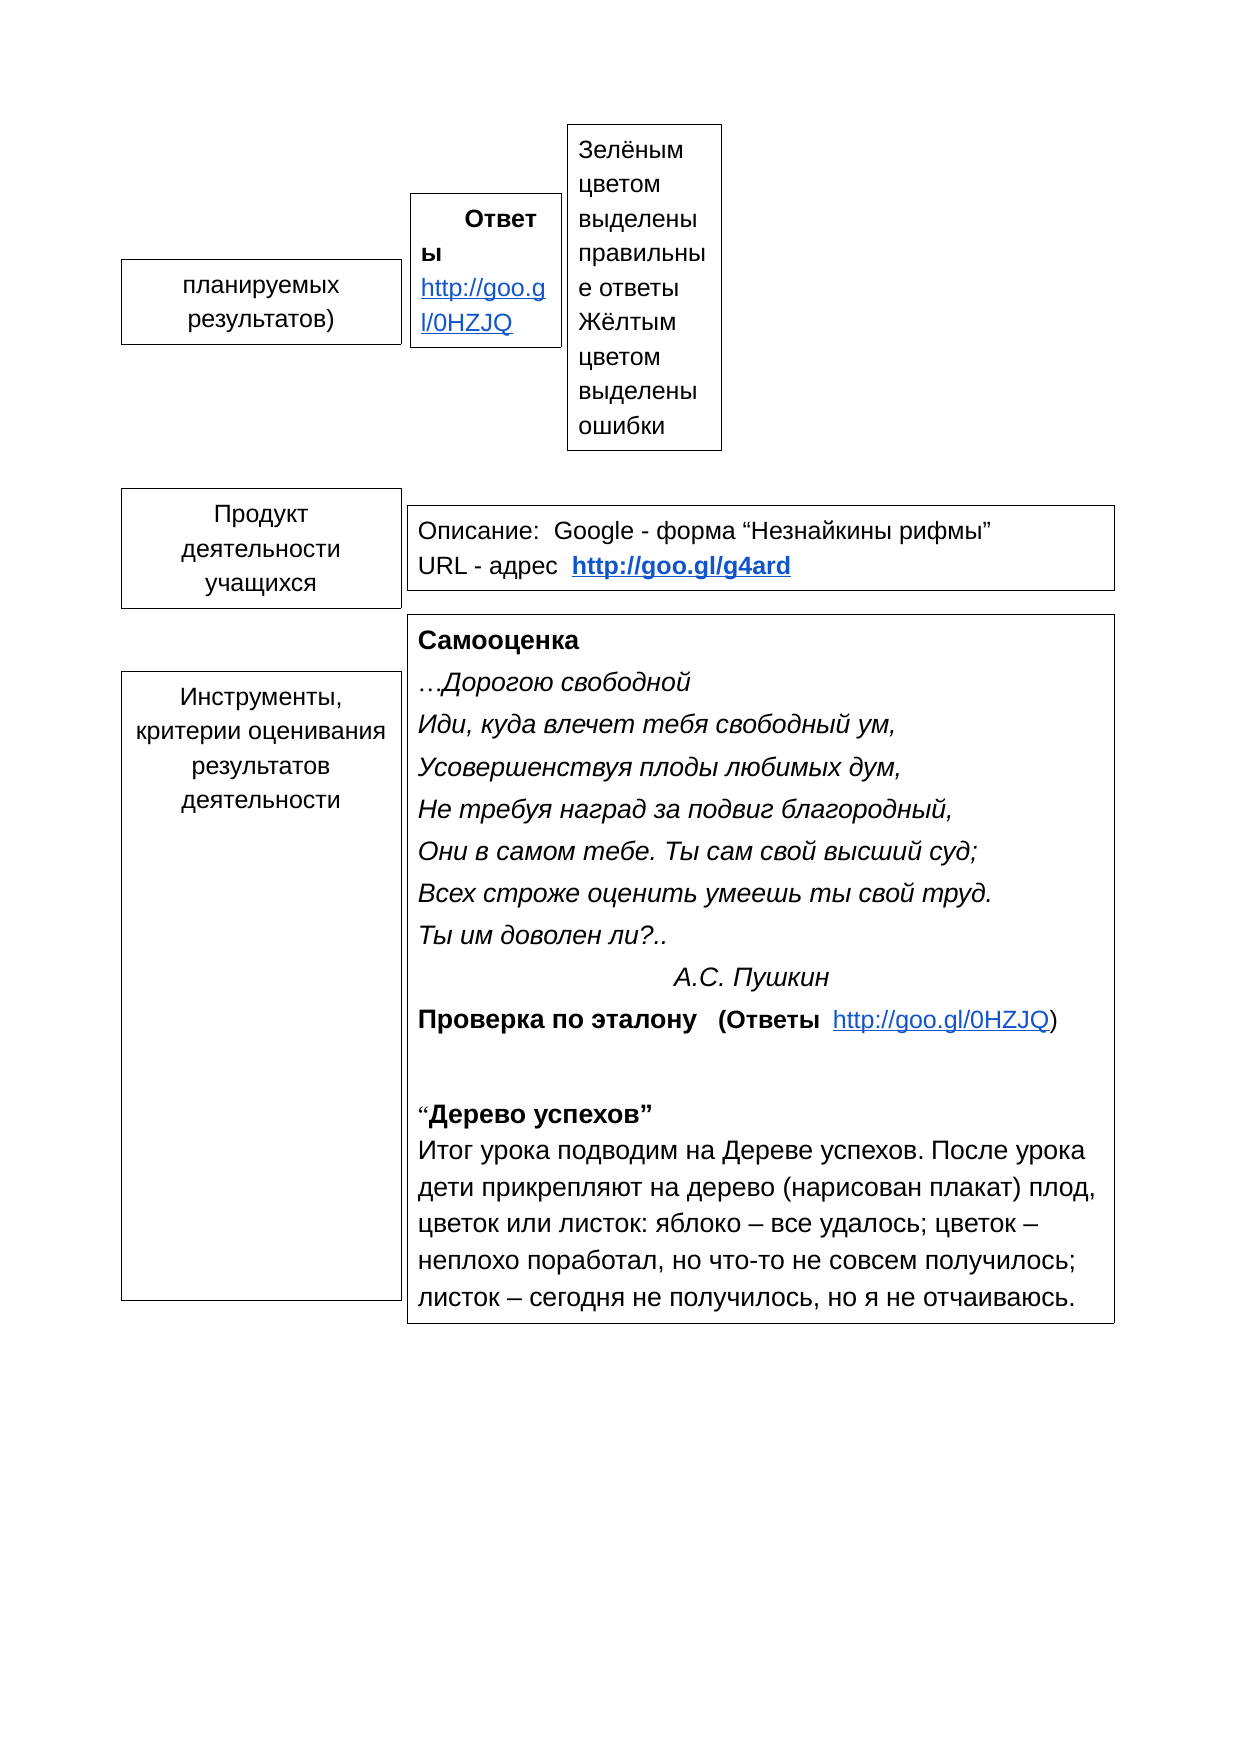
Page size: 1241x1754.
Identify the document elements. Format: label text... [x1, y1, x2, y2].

table_cell планируемых результатов) [118, 118, 404, 485]
table_cell Инструменты, критерии оценивания результатов деятельности [118, 611, 404, 1360]
table_cell Ответы http://goo.gl/0HZJQ [407, 121, 564, 453]
table_cell Самооценка …Дорогою свободной Иди, куда влечет тебя свободный ум, Усовершенствуя плоды любимых дум, Не требуя наград за подвиг благородный, Они в самом тебе. Ты сам свой высший суд; Всех строже оценить умеешь ты свой труд. Ты им доволен ли?.. А.С. Пушкин Проверка по эталону (Ответы http://goo.gl/0HZJQ) “Дерево успехов” Итог урока подводим на Дереве успехов. После урока дети прикрепляют на дерево (нарисован плакат) плод, цветок или листок: яблоко – все удалось; цветок – неплохо поработал, но что-то не совсем получилось; листок – сегодня не получилось, но я не отчаиваюсь. [404, 611, 1117, 1360]
table_cell Описание: Google - форма “Незнайкины рифмы” URL - адрес http://goo.gl/g4ard [404, 485, 1117, 611]
table_cell Продукт деятельности учащихся [118, 485, 404, 611]
table_cell Зелёным цветом выделены правильные ответы Жёлтым цветом выделены ошибки [564, 121, 724, 453]
table_cell [404, 118, 1117, 485]
